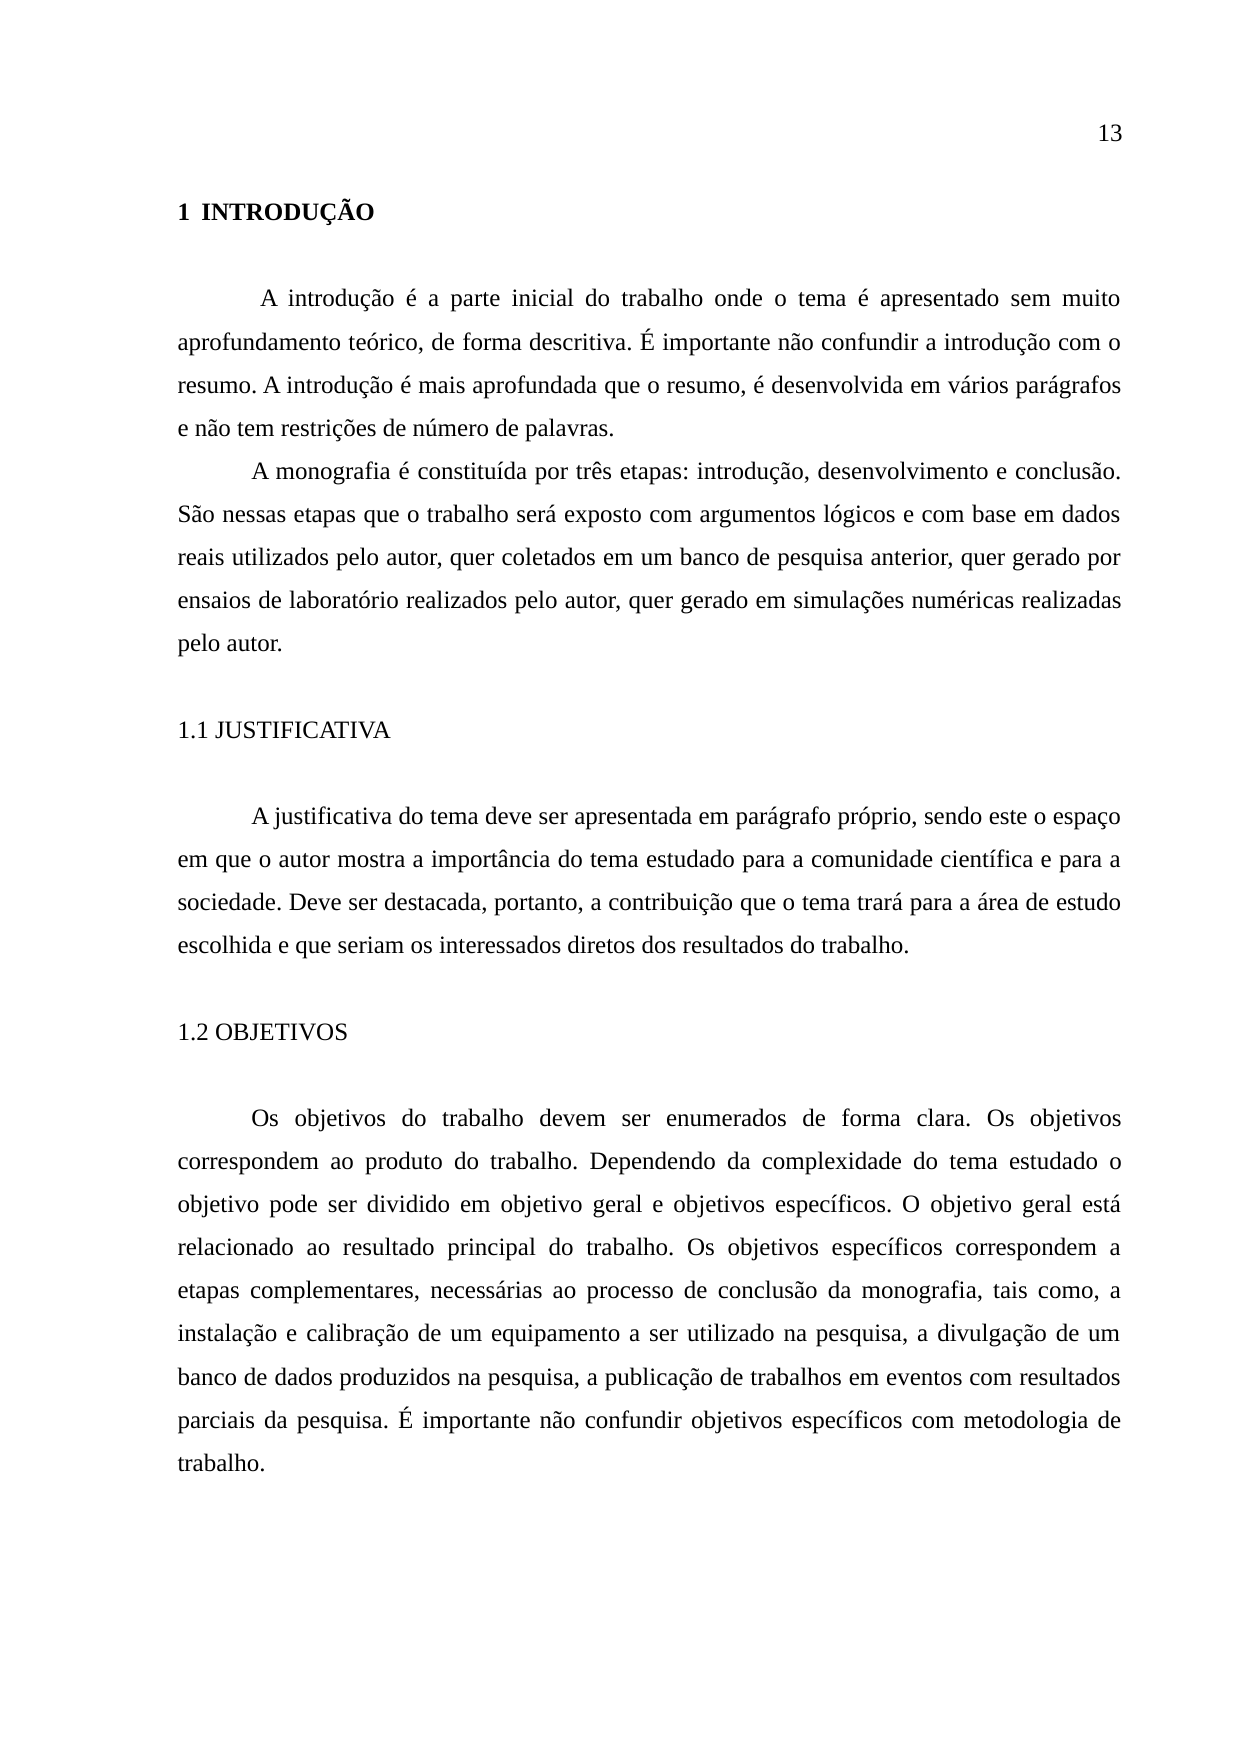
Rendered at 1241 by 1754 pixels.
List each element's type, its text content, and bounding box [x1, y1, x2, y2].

text 1.2 OBJETIVOS [177, 1017, 1122, 1045]
text A introdução é a parte inicial do trabalho onde o tema é apresentado sem muito aprofundamento teórico, de forma descritiva. É importante não confundir a introdução com o resumo. A introdução é mais aprofundada que o resumo, é desenvolvida em vários parágrafos e não tem restrições de número de palavras. [177, 283, 1122, 442]
subtitle INTRODUÇÃO [177, 197, 1122, 226]
text A justificativa do tema deve ser apresentada em parágrafo próprio, sendo este o espaço em que o autor mostra a importância do tema estudado para a comunidade científica e para a sociedade. Deve ser destacada, portanto, a contribuição que o tema trará para a área de estudo escolhida e que seriam os interessados diretos dos resultados do trabalho. [177, 801, 1122, 959]
subtitle 1.1 Justificativa [177, 715, 1122, 743]
text A monografia é constituída por três etapas: introdução, desenvolvimento e conclusão. São nessas etapas que o trabalho será exposto com argumentos lógicos e com base em dados reais utilizados pelo autor, quer coletados em um banco de pesquisa anterior, quer gerado por ensaios de laboratório realizados pelo autor, quer gerado em simulações numéricas realizadas pelo autor. [177, 456, 1122, 657]
text Os objetivos do trabalho devem ser enumerados de forma clara. Os objetivos correspondem ao produto do trabalho. Dependendo da complexidade do tema estudado o objetivo pode ser dividido em objetivo geral e objetivos específicos. O objetivo geral está relacionado ao resultado principal do trabalho. Os objetivos específicos correspondem a etapas complementares, necessárias ao processo de conclusão da monografia, tais como, a instalação e calibração de um equipamento a ser utilizado na pesquisa, a divulgação de um banco de dados produzidos na pesquisa, a publicação de trabalhos em eventos com resultados parciais da pesquisa. É importante não confundir objetivos específicos com metodologia de trabalho. [177, 1103, 1122, 1477]
